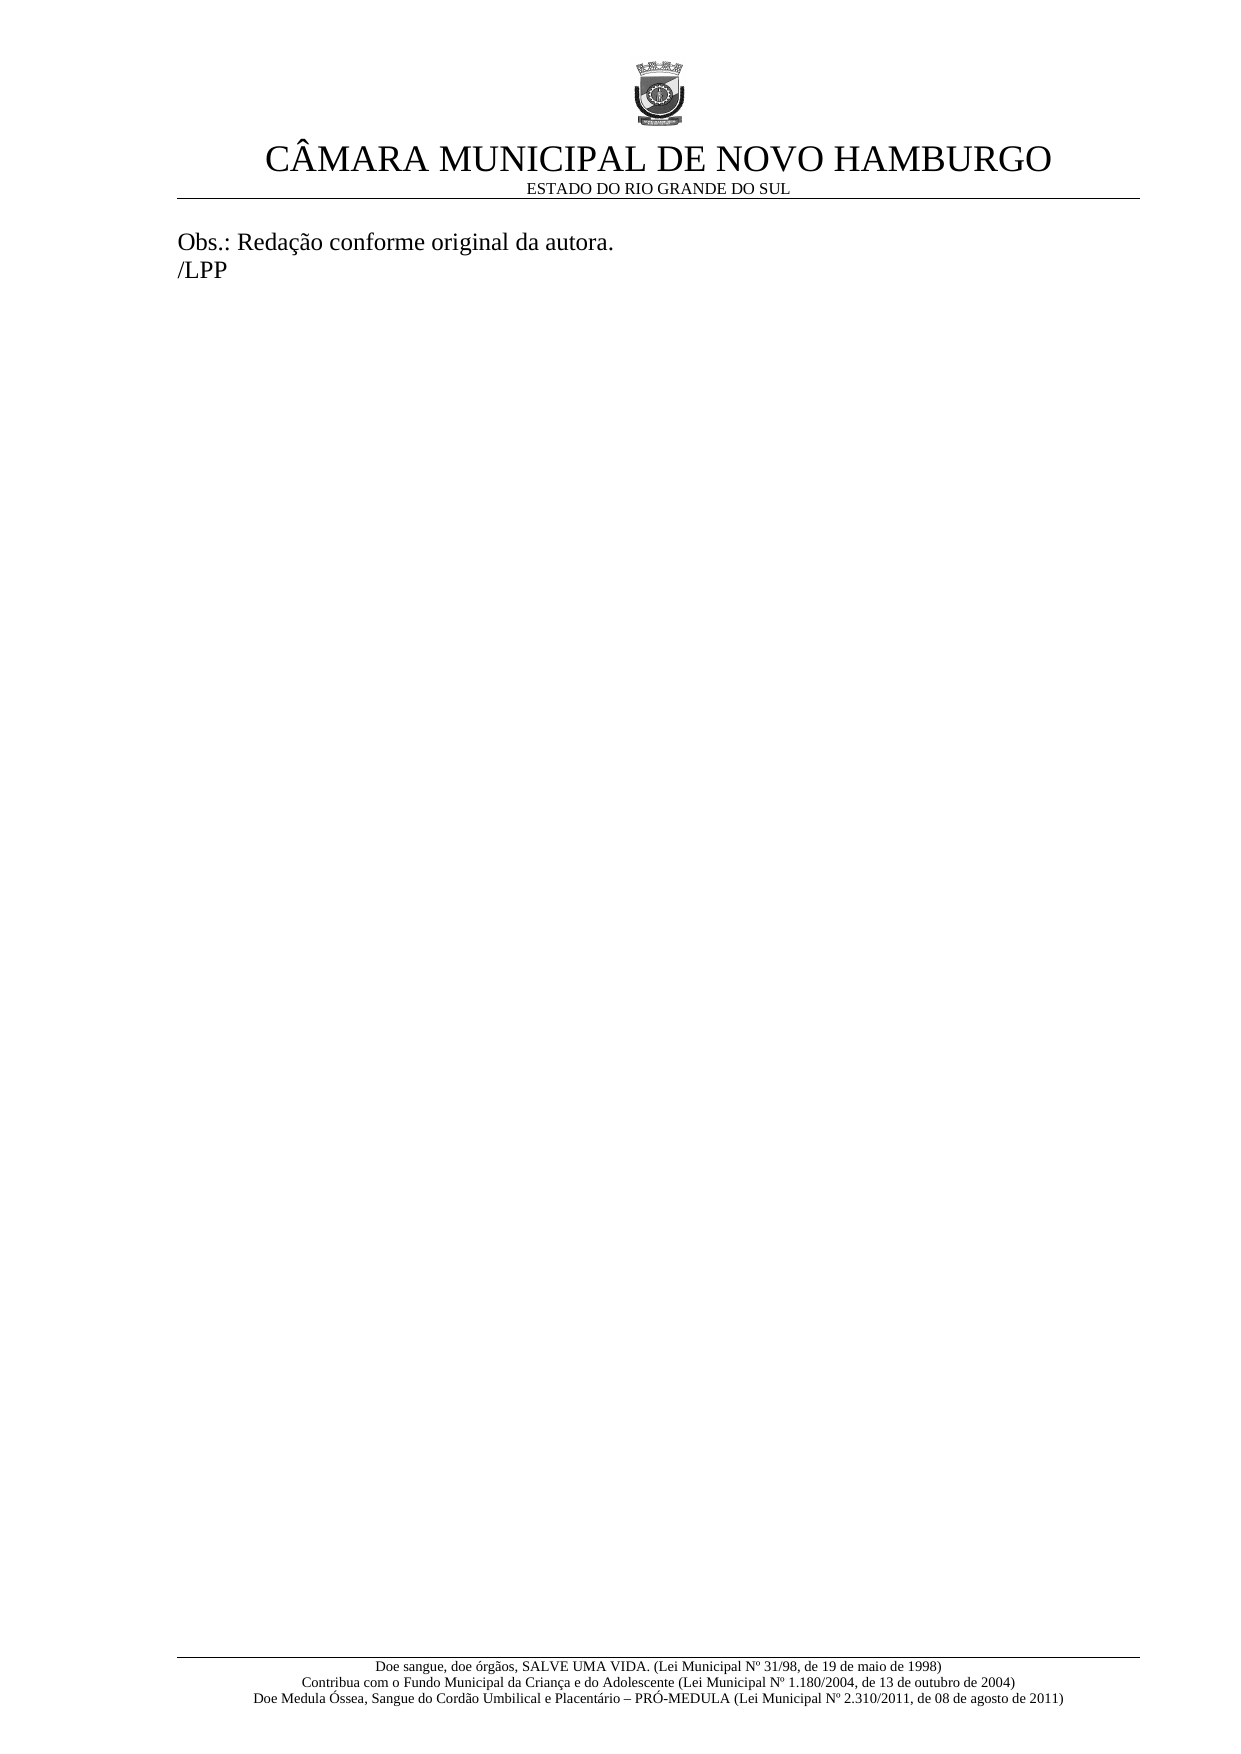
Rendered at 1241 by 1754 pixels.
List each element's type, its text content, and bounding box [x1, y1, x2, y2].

text /LPP [177, 256, 1140, 284]
text Obs.: Redação conforme original da autora. [177, 228, 1140, 256]
